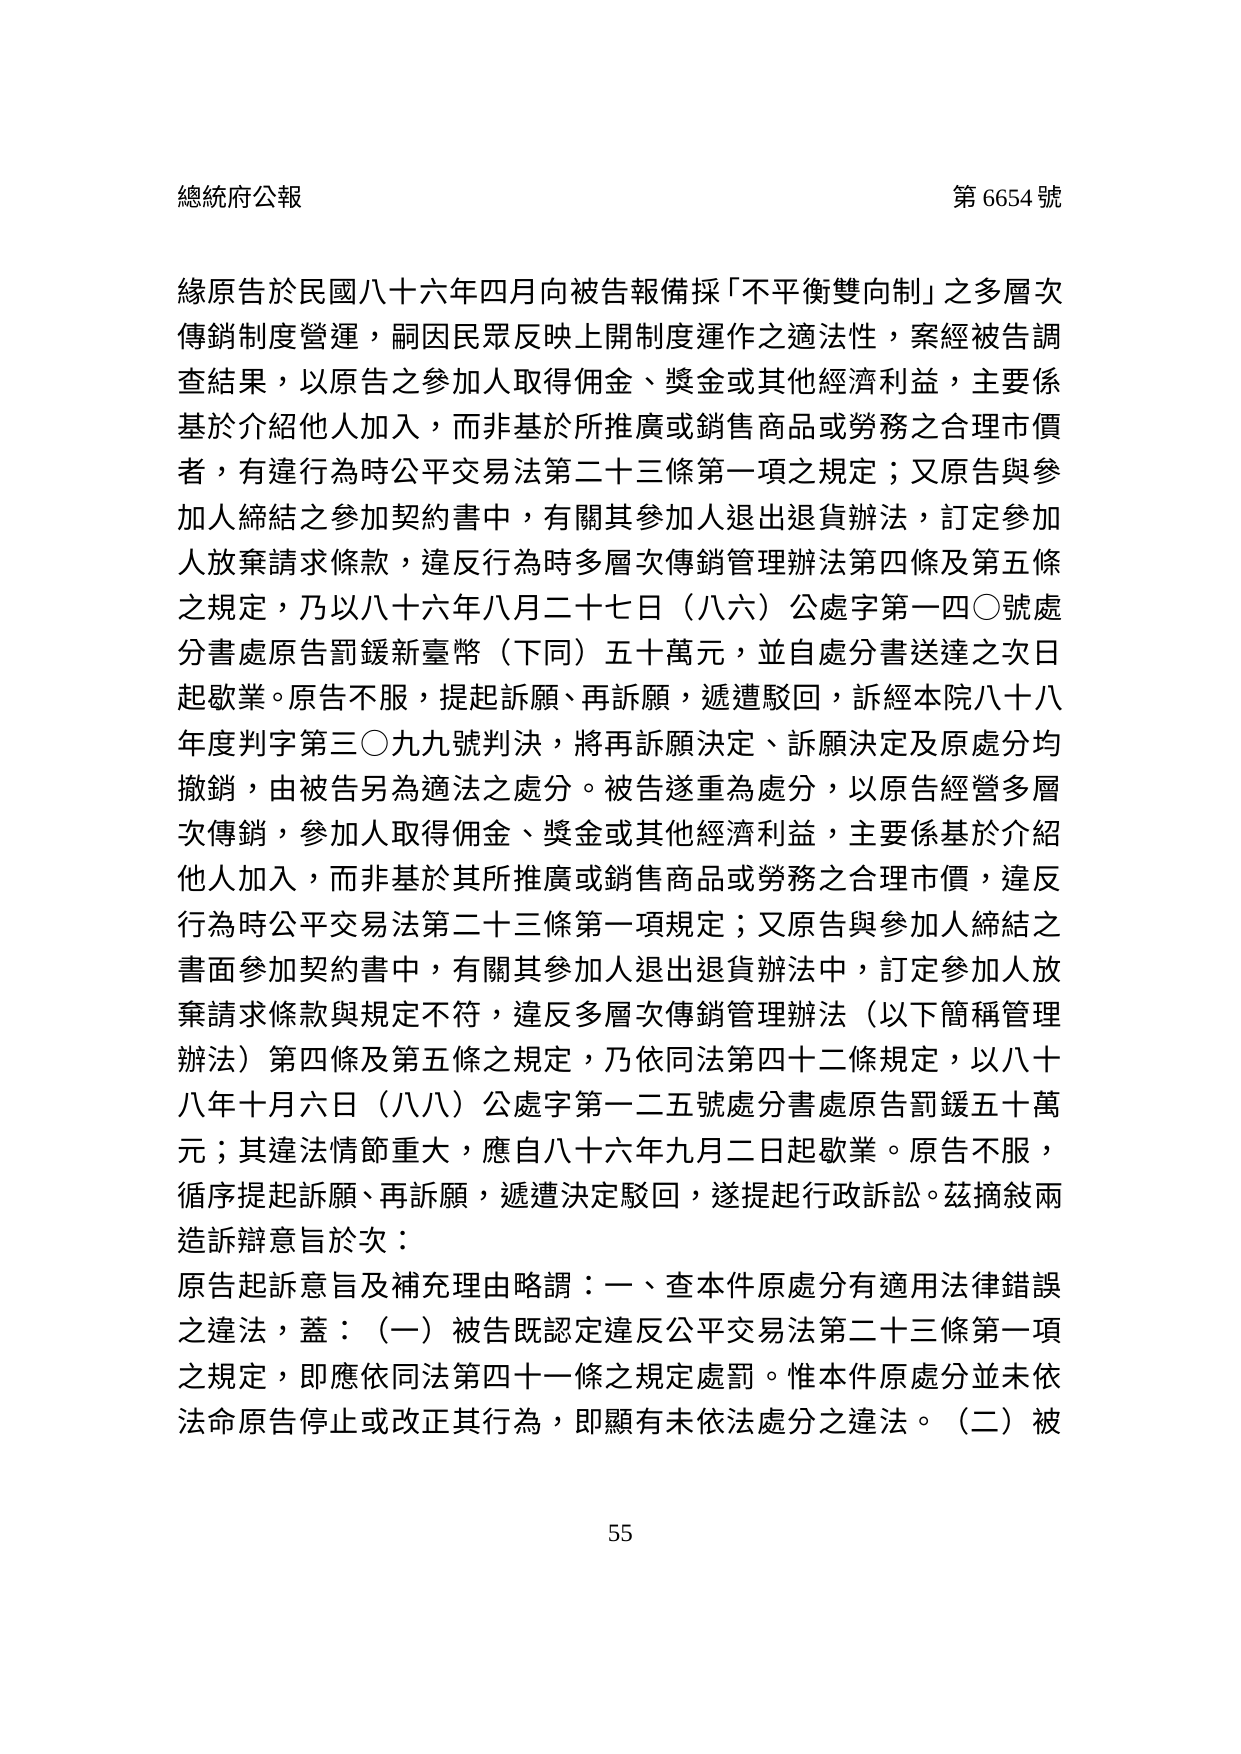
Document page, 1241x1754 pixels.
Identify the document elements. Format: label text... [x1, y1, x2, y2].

text 緣原告於民國八十六年四月向被告報備採「不平衡雙向制」之多層次傳銷制度營運，嗣因民眾反映上開制度運作之適法性，案經被告調查結果，以原告之參加人取得佣金、獎金或其他經濟利益，主要係基於介紹他人加入，而非基於所推廣或銷售商品或勞務之合理市價者，有違行為時公平交易法第二十三條第一項之規定；又原告與參加人締結之參加契約書中，有關其參加人退出退貨辦法，訂定參加人放棄請求條款，違反行為時多層次傳銷管理辦法第四條及第五條之規定，乃以八十六年八月二十七日（八六）公處字第一四○號處分書處原告罰鍰新臺幣（下同）五十萬元，並自處分書送達之次日起歇業。原告不服，提起訴願、再訴願，遞遭駁回，訴經本院八十八年度判字第三○九九號判決，將再訴願決定、訴願決定及原處分均撤銷，由被告另為適法之處分。被告遂重為處分，以原告經營多層次傳銷，參加人取得佣金、獎金或其他經濟利益，主要係基於介紹他人加入，而非基於其所推廣或銷售商品或勞務之合理市價，違反行為時公平交易法第二十三條第一項規定；又原告與參加人締結之書面參加契約書中，有關其參加人退出退貨辦法中，訂定參加人放棄請求條款與規定不符，違反多層次傳銷管理辦法（以下簡稱管理辦法）第四條及第五條之規定，乃依同法第四十二條規定，以八十八年十月六日（八八）公處字第一二五號處分書處原告罰鍰五十萬元；其違法情節重大，應自八十六年九月二日起歇業。原告不服，循序提起訴願、再訴願，遞遭決定駁回，遂提起行政訴訟。茲摘敍兩造訴辯意旨於次： [177, 266, 1063, 1260]
